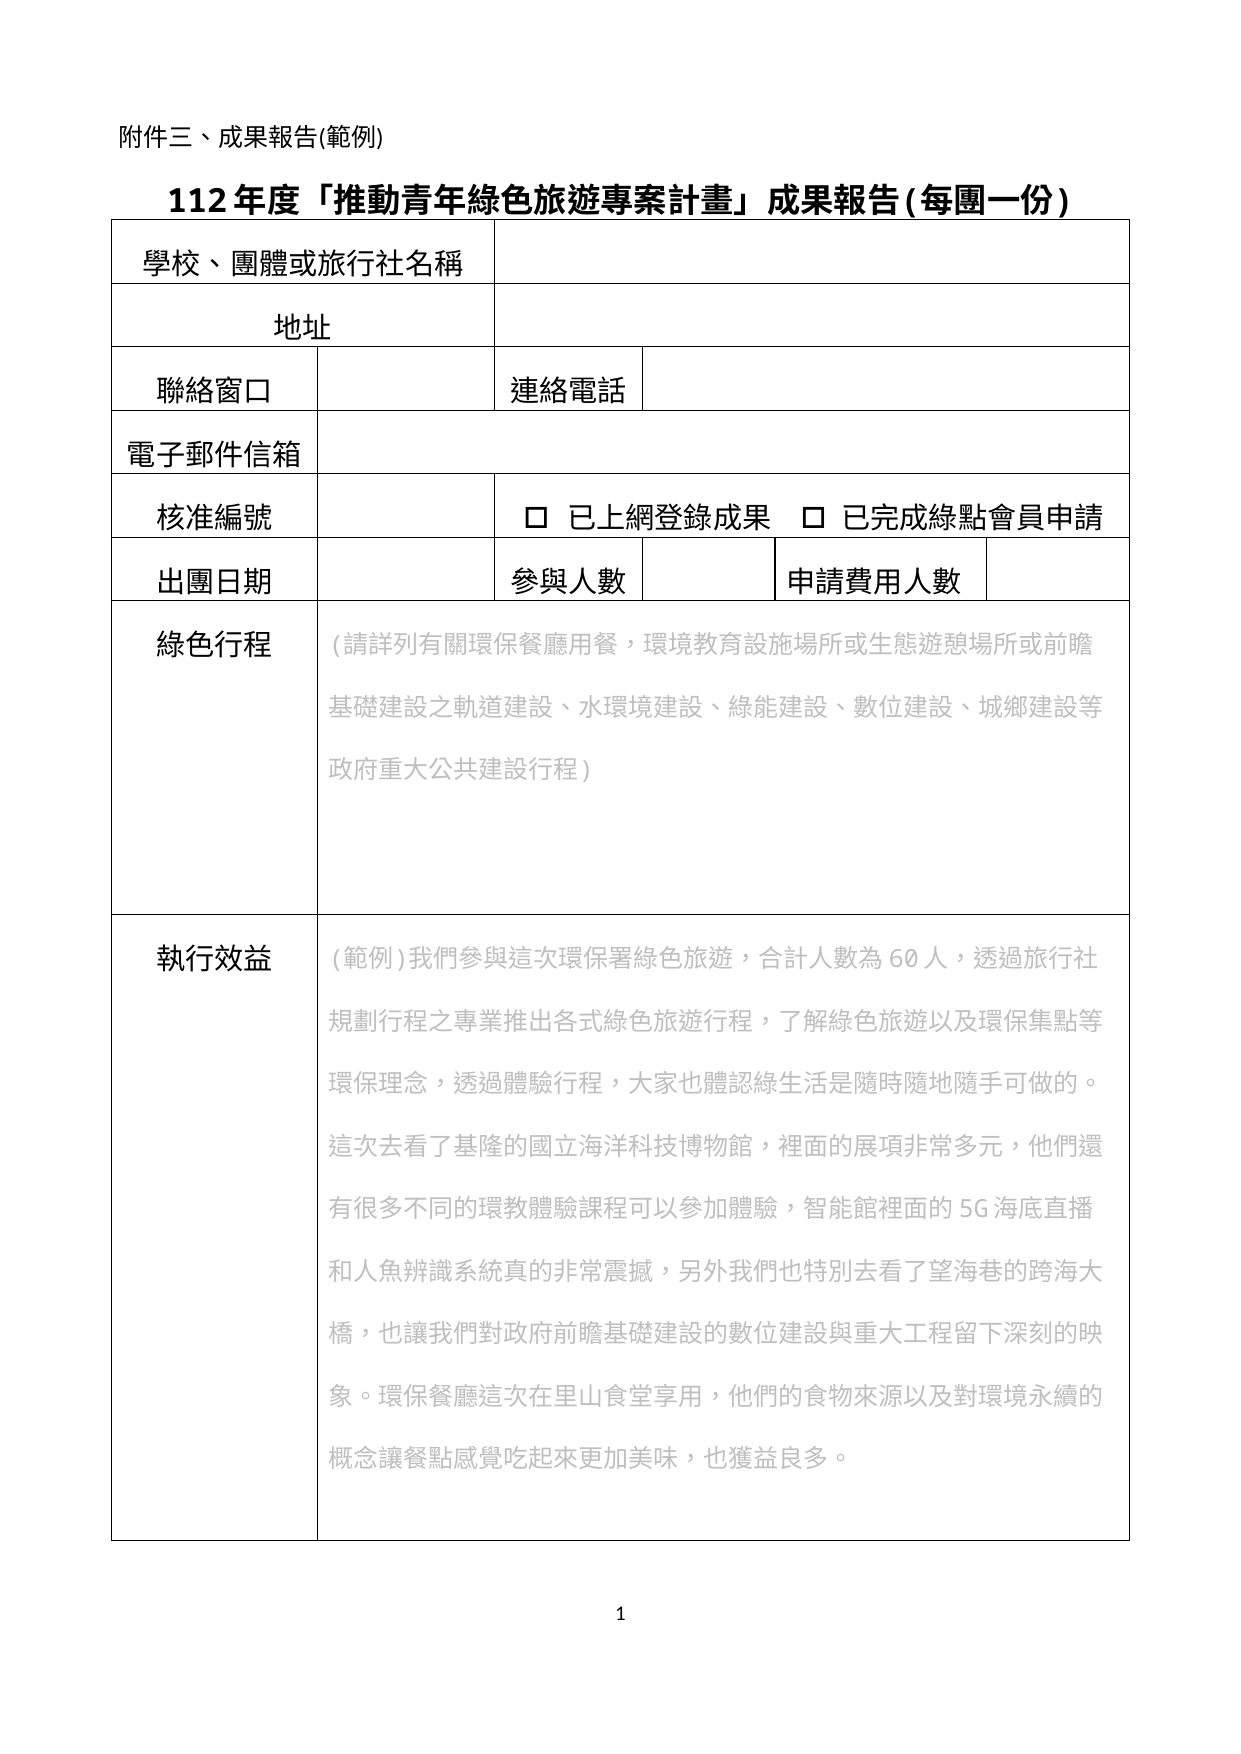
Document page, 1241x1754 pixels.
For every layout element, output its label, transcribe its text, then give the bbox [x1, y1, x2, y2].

table_cell [643, 538, 774, 600]
table_cell [318, 347, 494, 410]
table_cell [318, 474, 494, 537]
table_cell 執行效益 [112, 915, 317, 1540]
table_cell [643, 347, 1129, 410]
text 112年度「推動青年綠色旅遊專案計畫」成果報告(每團一份) [118, 157, 1122, 219]
table_header 學校、團體或旅行社名稱 [112, 220, 494, 283]
table_header [495, 220, 1129, 283]
table_cell 綠色行程 [112, 601, 317, 914]
table_cell [318, 538, 494, 600]
table_cell [495, 284, 1129, 346]
table_cell  已上網登錄成果  已完成綠點會員申請 [495, 474, 1129, 537]
table_cell 聯絡窗口 [112, 347, 317, 410]
table_cell (範例)我們參與這次環保署綠色旅遊，合計人數為60人，透過旅行社規劃行程之專業推出各式綠色旅遊行程，了解綠色旅遊以及環保集點等環保理念，透過體驗行程，大家也體認綠生活是隨時隨地隨手可做的。 這次去看了基隆的國立海洋科技博物館，裡面的展項非常多元，他們還有很多不同的環教體驗課程可以參加體驗，智能館裡面的5G海底直播和人魚辨識系統真的非常震撼，另外我們也特別去看了望海巷的跨海大橋，也讓我們對政府前瞻基礎建設的數位建設與重大工程留下深刻的映象。環保餐廳這次在里山食堂享用，他們的食物來源以及對環境永續的概念讓餐點感覺吃起來更加美味，也獲益良多。 [318, 915, 1129, 1540]
text 附件三、成果報告(範例) [118, 94, 1122, 157]
table_cell 申請費用人數 [776, 538, 986, 600]
table_cell 核准編號 [112, 474, 317, 537]
table_cell 電子郵件信箱 [112, 411, 317, 473]
table_cell 連絡電話 [495, 347, 642, 410]
table_cell [987, 538, 1129, 600]
table_cell 地址 [112, 284, 494, 346]
table_cell 參與人數 [495, 538, 642, 600]
table_cell 出團日期 [112, 538, 317, 600]
table_cell (請詳列有關環保餐廳用餐，環境教育設施場所或生態遊憩場所或前瞻基礎建設之軌道建設、水環境建設、綠能建設、數位建設、城鄉建設等政府重大公共建設行程) [318, 601, 1129, 914]
table_cell [318, 411, 1129, 473]
